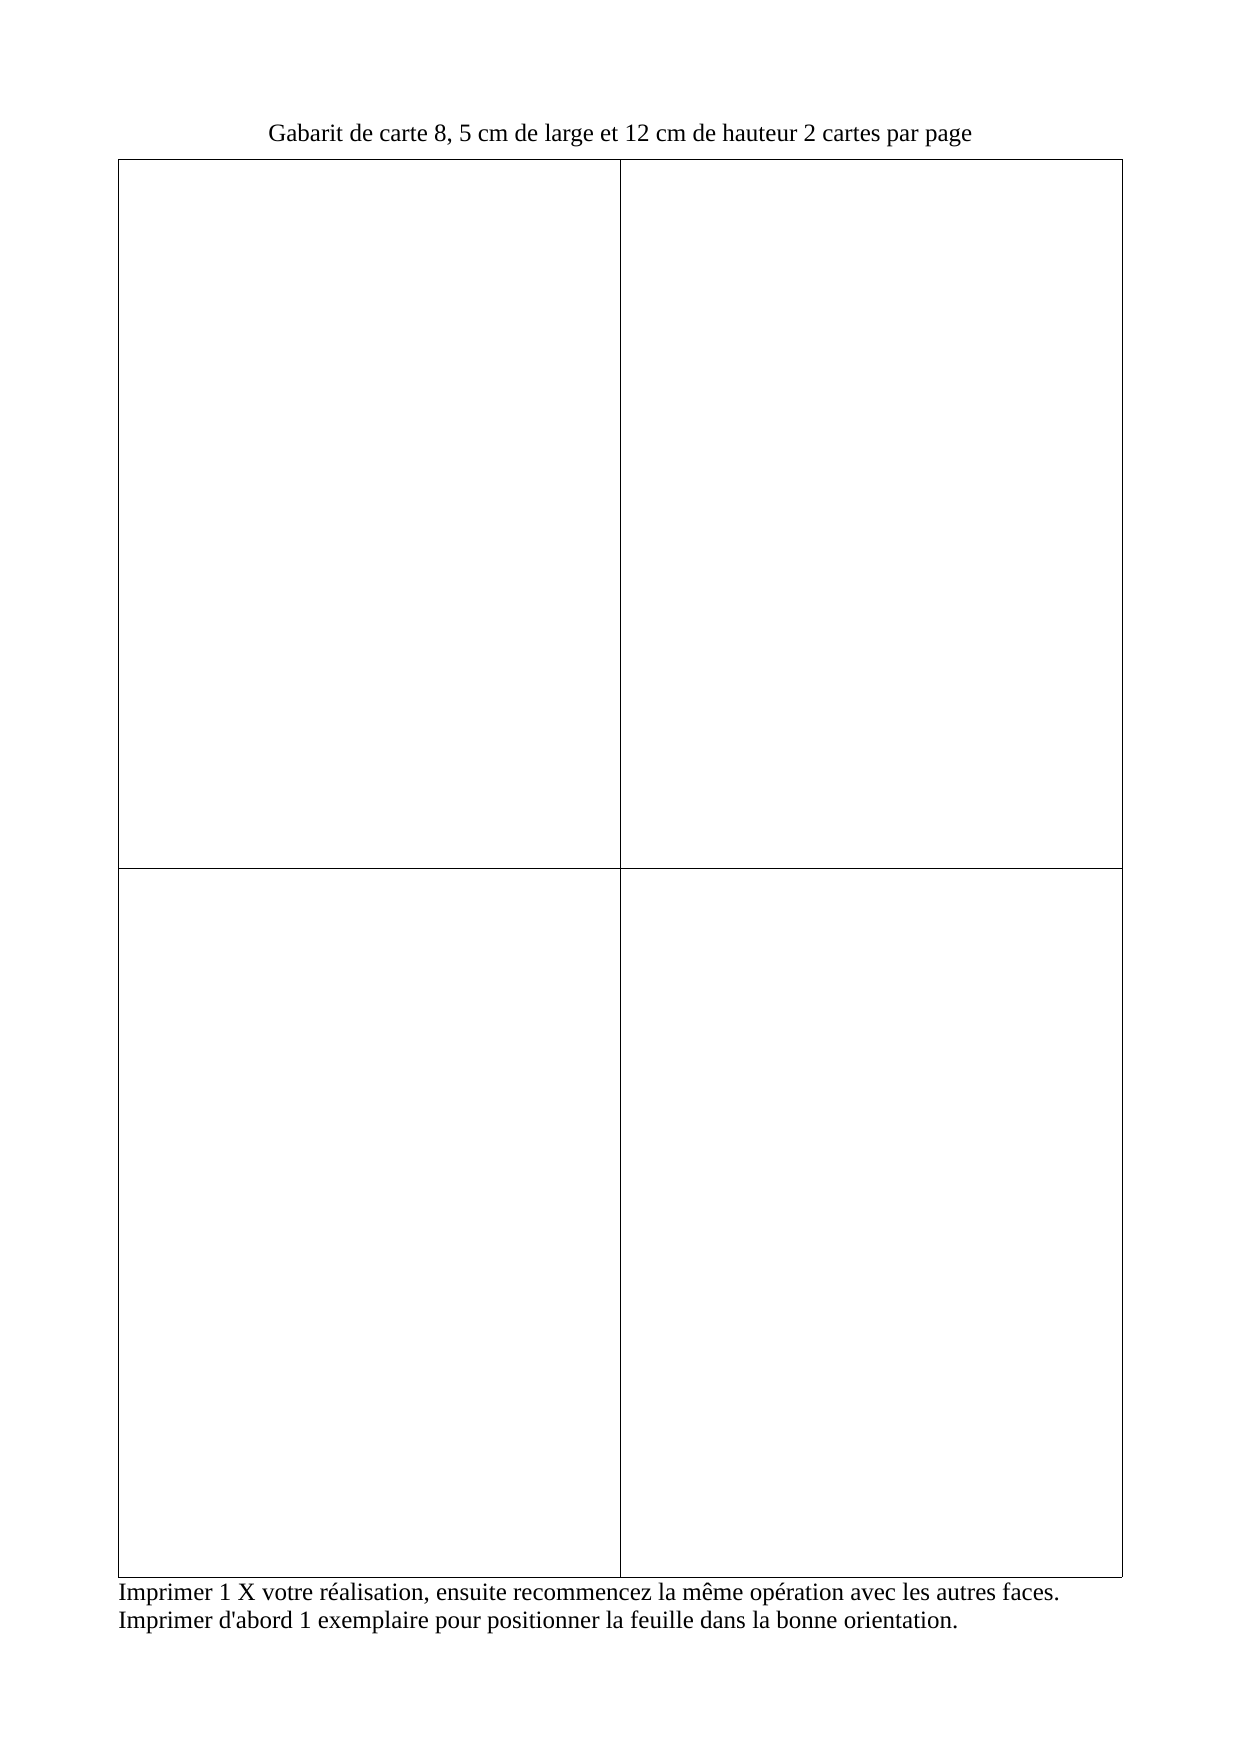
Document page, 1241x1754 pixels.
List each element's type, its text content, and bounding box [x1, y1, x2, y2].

table_header [119, 160, 620, 868]
table_cell [119, 869, 620, 1577]
table_cell [621, 869, 1122, 1577]
table_header [621, 160, 1122, 868]
text Gabarit de carte 8, 5 cm de large et 12 cm de hauteur 2 cartes par page [118, 118, 1122, 147]
text Imprimer 1 X votre réalisation, ensuite recommencez la même opération avec les autres faces. Imprimer d'abord 1 exemplaire pour positionner la feuille dans la bonne orientation. [118, 1578, 1122, 1634]
